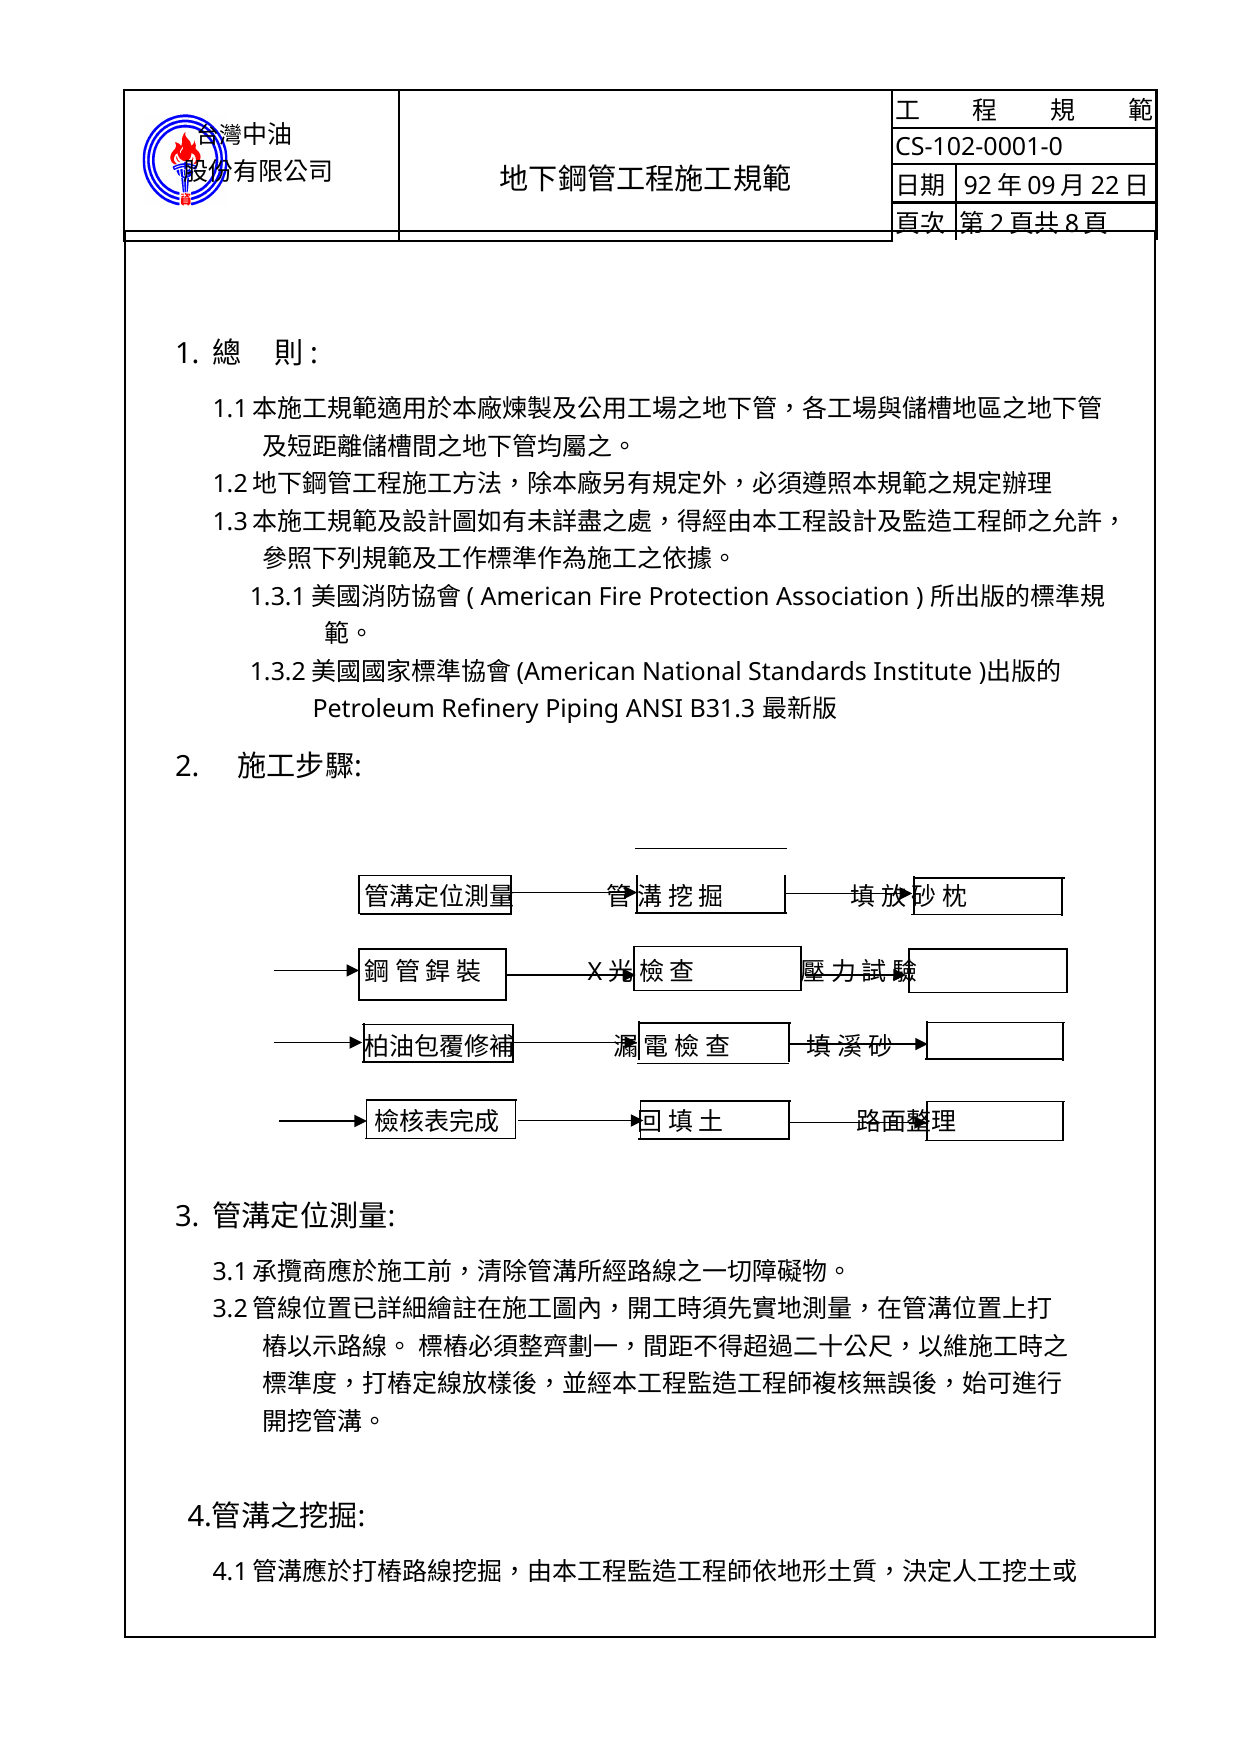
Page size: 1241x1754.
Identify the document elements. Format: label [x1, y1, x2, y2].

picture [142, 114, 228, 206]
